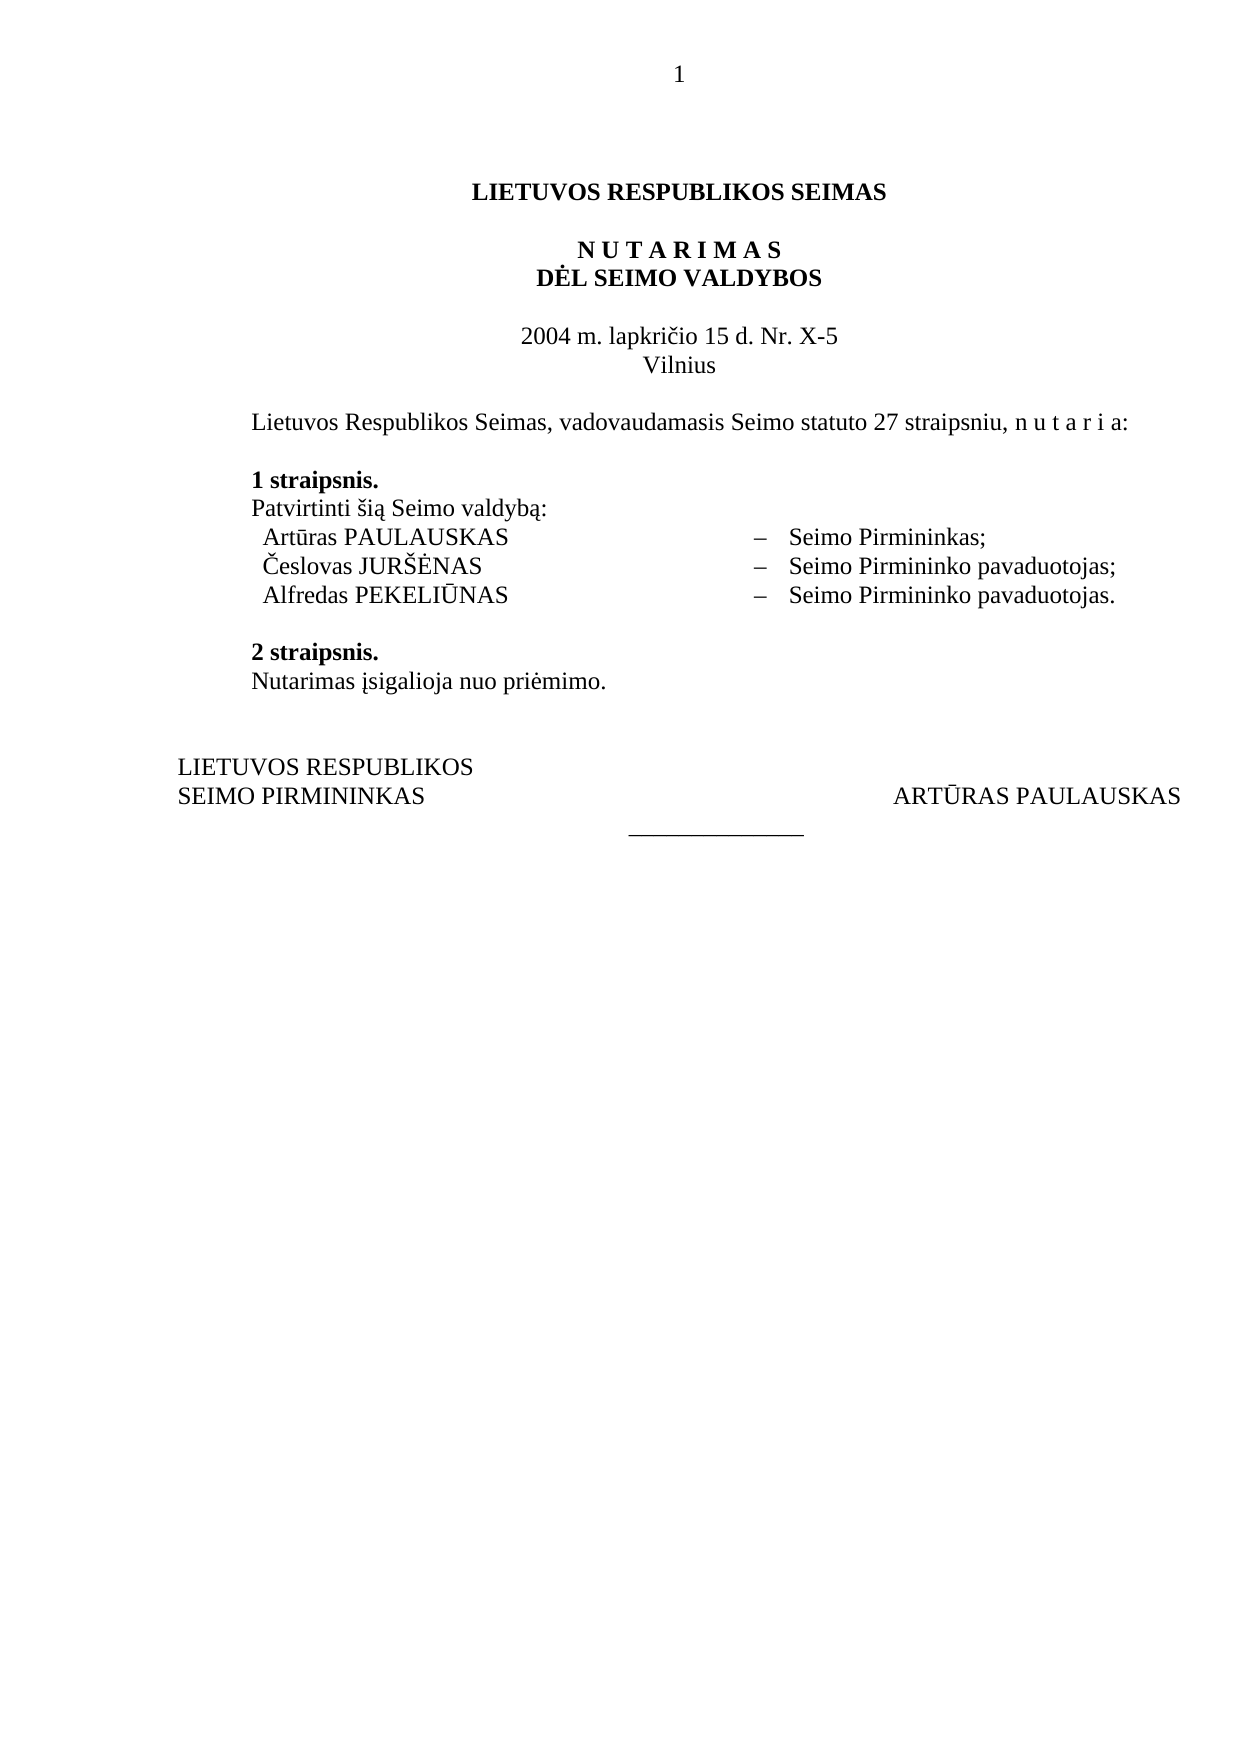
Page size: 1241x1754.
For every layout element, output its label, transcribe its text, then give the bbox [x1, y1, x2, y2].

text 2004 m. lapkričio 15 d. Nr. X-5 [177, 321, 1181, 350]
table_cell Česlovas JURŠĖNAS [177, 551, 742, 580]
text LIETUVOS RESPUBLIKOS [177, 752, 1181, 781]
text Nutarimas įsigalioja nuo priėmimo. [177, 666, 1181, 695]
text 1 straipsnis. [177, 465, 1181, 493]
text DĖL SEIMO VALDYBOS [177, 263, 1181, 292]
text LIETUVOS RESPUBLIKOS SEIMAS [177, 177, 1181, 206]
text Lietuvos Respublikos Seimas, vadovaudamasis Seimo statuto 27 straipsniu, nutaria: [177, 407, 1181, 436]
table_cell Seimo Pirmininko pavaduotojas; [777, 551, 1181, 580]
table_header Seimo Pirmininkas; [777, 522, 1181, 551]
table_cell Seimo Pirmininko pavaduotojas. [777, 580, 1181, 608]
text Patvirtinti šią Seimo valdybą: [177, 493, 1181, 522]
table_header Artūras PAULAUSKAS [177, 522, 742, 551]
text SEIMO PIRMININKAS ARTŪRAS PAULAUSKAS [177, 781, 1181, 810]
table_header – [743, 522, 777, 551]
table_cell – [743, 551, 777, 580]
text ______________ [177, 810, 1181, 838]
text 2 straipsnis. [177, 637, 1181, 666]
text N U T A R I M A S [177, 235, 1181, 263]
table_cell – [743, 580, 777, 608]
text Vilnius [177, 350, 1181, 378]
table_cell Alfredas PEKELIŪNAS [177, 580, 742, 608]
